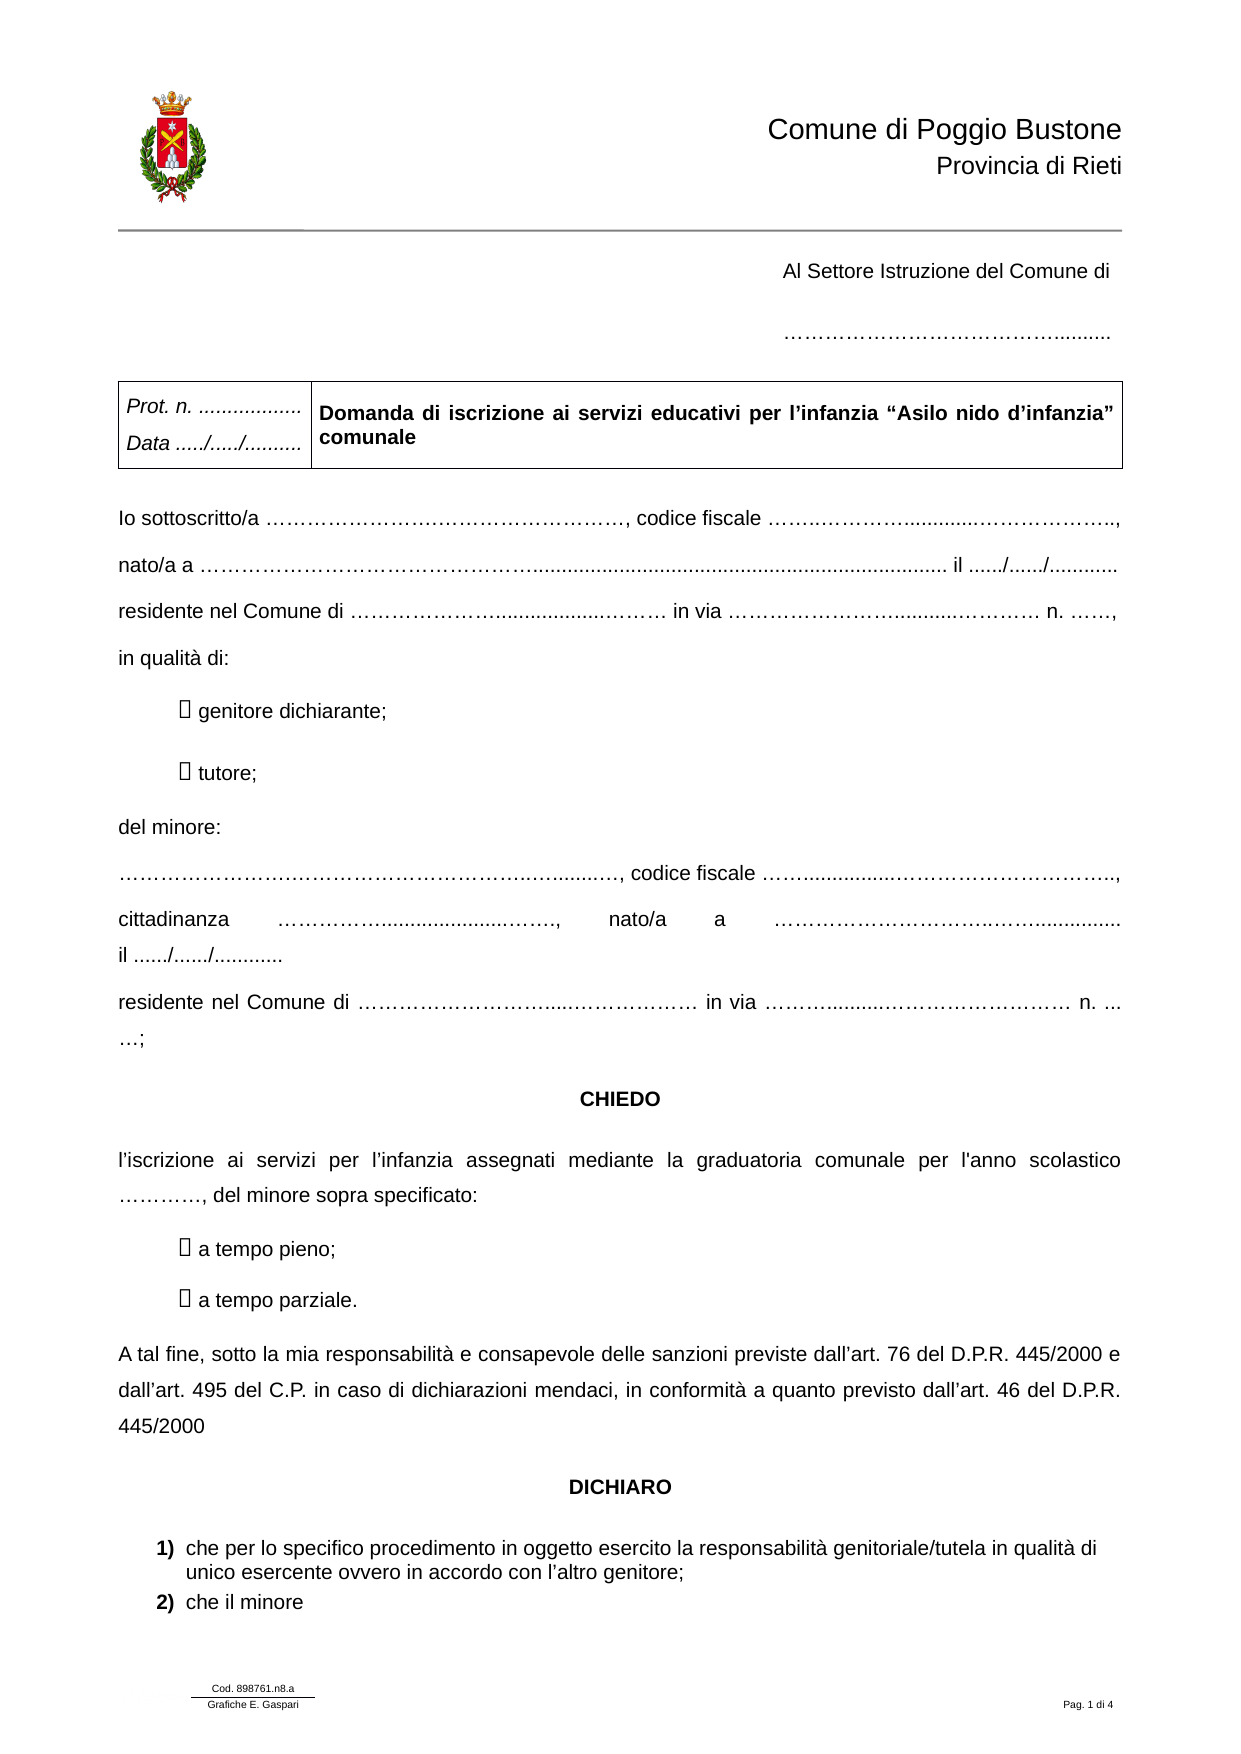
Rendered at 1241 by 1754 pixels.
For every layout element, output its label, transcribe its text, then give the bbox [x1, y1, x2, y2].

text  a tempo parziale. [177, 1281, 1122, 1315]
text Comune di Poggio Bustone [224, 112, 1122, 146]
text Al Settore Istruzione del Comune di [118, 259, 1122, 283]
picture [122, 81, 224, 213]
text  genitore dichiarante; [177, 692, 1122, 726]
list che per lo specifico procedimento in oggetto esercito la responsabilità genitoriale/tutela in qualità di unico esercente ovvero in accordo con l’altro genitore; [156, 1536, 1122, 1584]
text …………………….……………………………..…........…, codice fiscale ……................………………………….., [118, 861, 1122, 885]
text l’iscrizione ai servizi per l’infanzia assegnati mediante la graduatoria comunale per l'anno scolastico …………, del minore sopra specificato: [118, 1147, 1122, 1207]
text residente nel Comune di …………………...................……… in via ……………………...........………… n. ……, [118, 599, 1122, 623]
text  tutore; [177, 753, 1122, 787]
text Provincia di Rieti [224, 151, 1122, 179]
text Io sottoscritto/a …………………….………………………, codice fiscale ……..………….............……………….., [118, 506, 1122, 530]
text CHIEDO [118, 1086, 1122, 1110]
text residente nel Comune di ……………………….....……………… in via ………..........……………………… n. ...…; [118, 989, 1122, 1049]
text in qualità di: [118, 645, 1122, 669]
text  a tempo pieno; [177, 1230, 1122, 1264]
text ………………………………….......... [118, 320, 1122, 344]
table_header Prot. n. .................. Data ...../...../.......... [119, 382, 311, 468]
list che il minore [156, 1590, 1122, 1614]
text del minore: [118, 814, 1122, 838]
text A tal fine, sotto la mia responsabilità e consapevole delle sanzioni previste dall’art. 76 del D.P.R. 445/2000 e dall’art. 495 del C.P. in caso di dichiarazioni mendaci, in conformità a quanto previsto dall’art. 46 del D.P.R. 445/2000 [118, 1342, 1122, 1438]
text cittadinanza ……………......................……., nato/a a …………………………..……............... il ....../....../............ [118, 907, 1122, 967]
text DICHIARO [118, 1475, 1122, 1499]
text nato/a a …………………………………………........................................................................ il ....../....../............ [118, 553, 1122, 577]
table_header Domanda di iscrizione ai servizi educativi per l’infanzia “Asilo nido d’infanzia” comunale [312, 382, 1122, 468]
